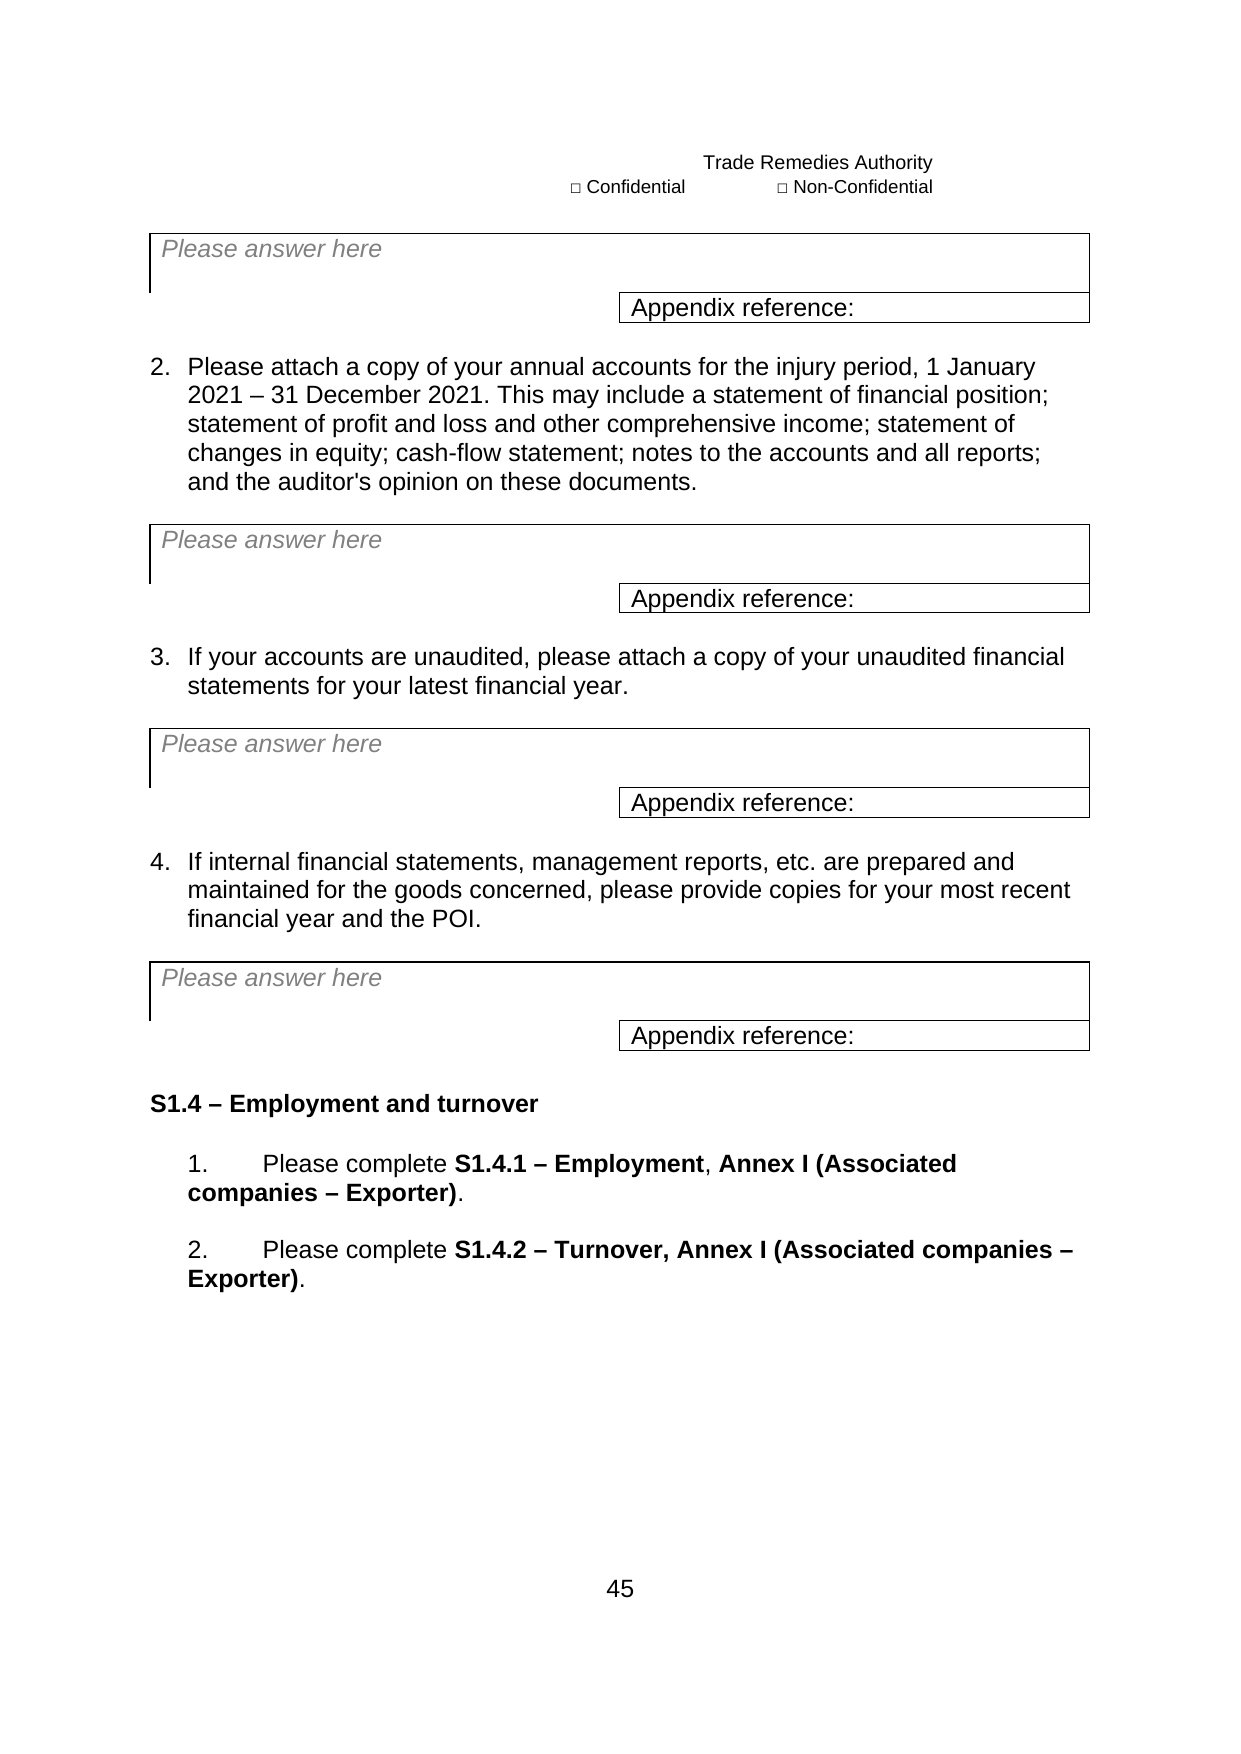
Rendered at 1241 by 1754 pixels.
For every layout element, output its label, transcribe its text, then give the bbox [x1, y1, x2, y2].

table_header Please answer here [151, 963, 1089, 1020]
table_cell Appendix reference: [620, 1021, 1089, 1050]
table_cell Appendix reference: [620, 293, 1089, 322]
table_cell [150, 293, 619, 322]
list If your accounts are unaudited, please attach a copy of your unaudited financial statements for your latest financial year. [150, 642, 1090, 699]
table_cell Appendix reference: [620, 788, 1089, 817]
list Please complete S1.4.2 – Turnover, Annex I (Associated companies – Exporter). [187, 1235, 1090, 1292]
table_cell Appendix reference: [620, 584, 1089, 612]
list Please complete S1.4.1 – Employment, Annex I (Associated companies – Exporter). [187, 1149, 1090, 1206]
table_cell [150, 1021, 619, 1050]
table_header Please answer here [151, 729, 1089, 787]
table_cell [150, 788, 619, 817]
table_cell [150, 584, 619, 612]
table_header Please answer here [151, 525, 1089, 582]
text S1.4 – Employment and turnover [150, 1089, 1090, 1118]
list Please attach a copy of your annual accounts for the injury period, 1 January 2021 – 31 December 2021. This may include a statement of financial position; statement of profit and loss and other comprehensive income; statement of changes in equity; cash-flow statement; notes to the accounts and all reports; and the auditor's opinion on these documents. [150, 351, 1090, 495]
table_header Please answer here [151, 234, 1089, 292]
list If internal financial statements, management reports, etc. are prepared and maintained for the goods concerned, please provide copies for your most recent financial year and the POI. [150, 846, 1090, 933]
